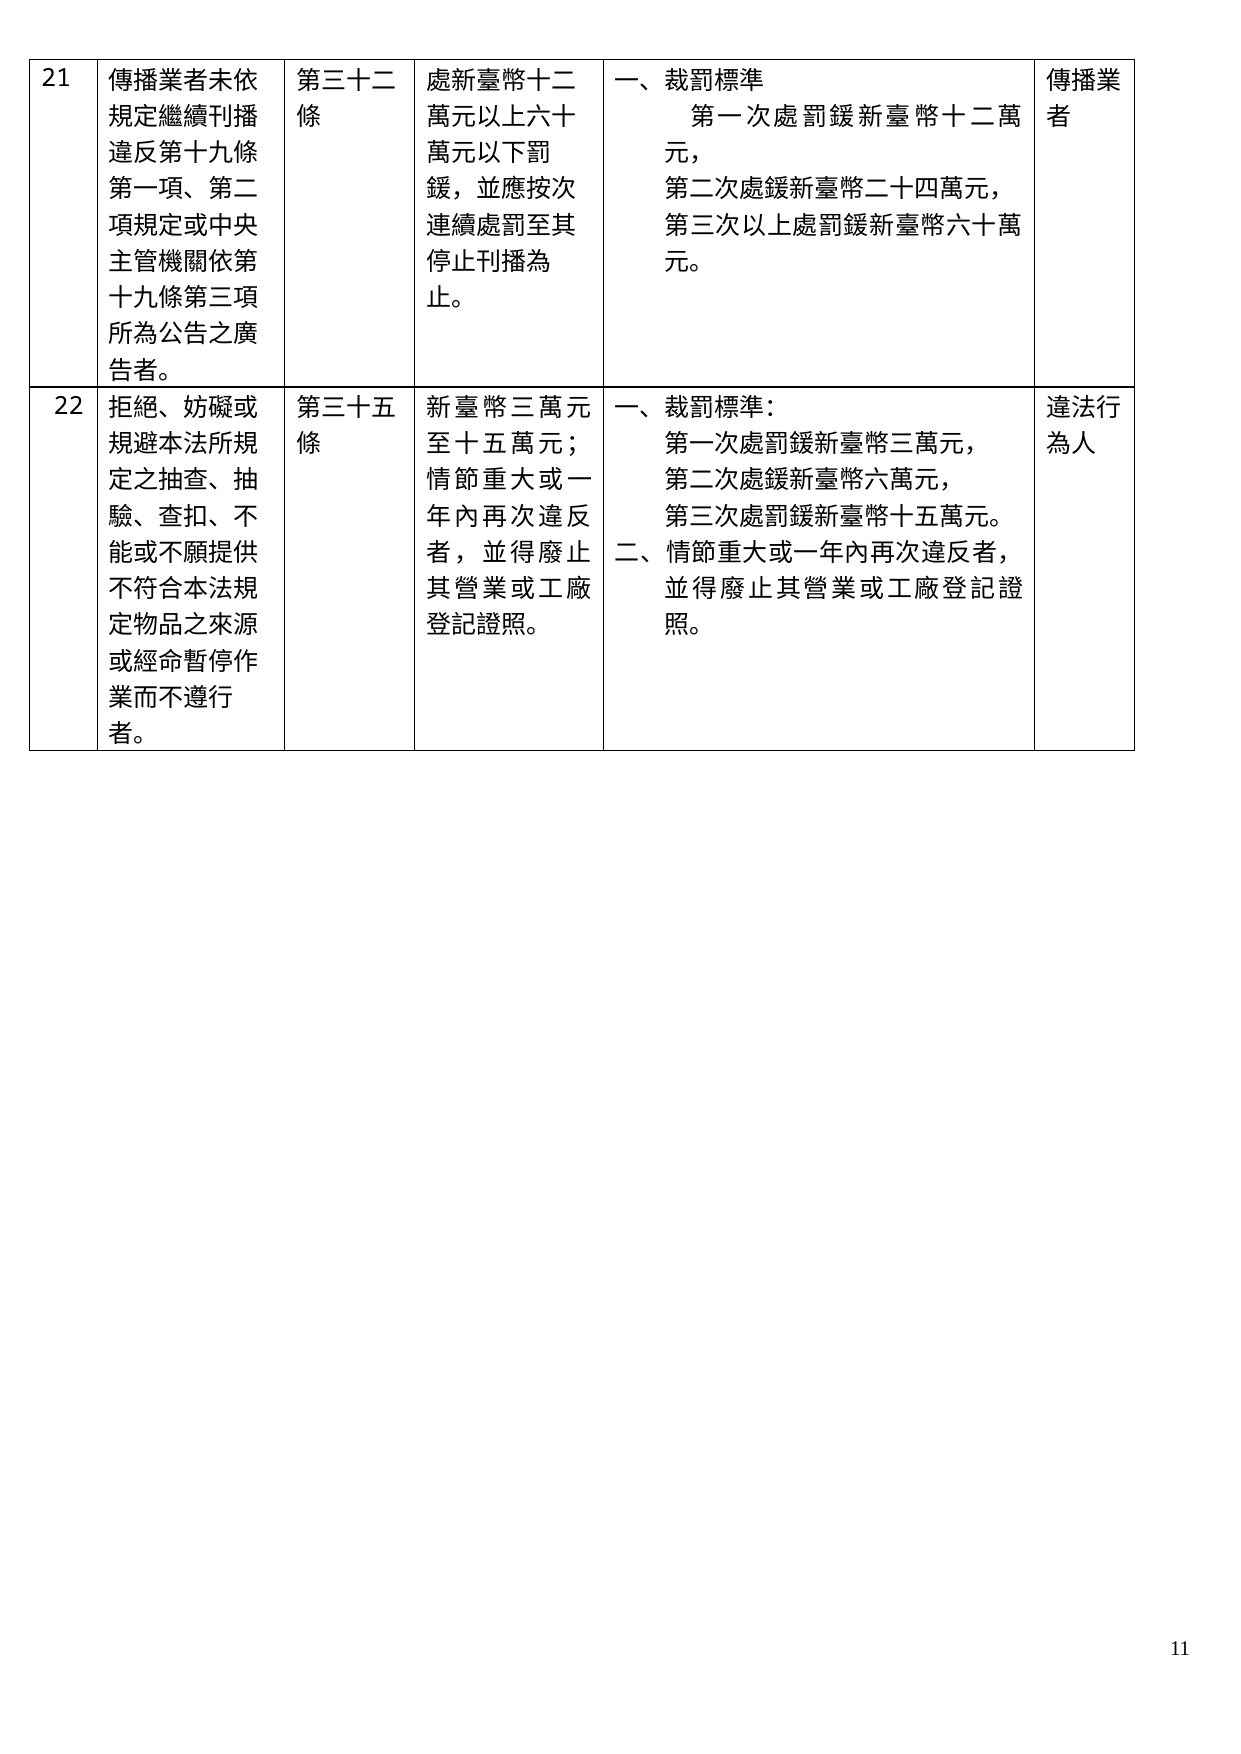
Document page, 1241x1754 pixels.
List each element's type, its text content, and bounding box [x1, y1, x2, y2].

table_cell 22 [30, 388, 97, 750]
table_cell 一、裁罰標準： 第一次處罰鍰新臺幣三萬元， 第二次處鍰新臺幣六萬元， 第三次處罰鍰新臺幣十五萬元。 二、情節重大或一年內再次違反者，並得廢止其營業或工廠登記證照。 [604, 388, 1034, 750]
table_cell 第三十五條 [285, 388, 414, 750]
table_cell 處新臺幣十二萬元以上六十萬元以下罰鍰，並應按次連續處罰至其停止刊播為止。 [415, 60, 603, 386]
table_cell 新臺幣三萬元至十五萬元；情節重大或一年內再次違反者，並得廢止其營業或工廠登記證照。 [415, 388, 603, 750]
table_cell 一、裁罰標準 第一次處罰鍰新臺幣十二萬元， 第二次處鍰新臺幣二十四萬元， 第三次以上處罰鍰新臺幣六十萬元。 [604, 60, 1034, 386]
table_cell 傳播業者未依規定繼續刊播違反第十九條第一項、第二項規定或中央主管機關依第十九條第三項所為公告之廣告者。 [98, 60, 284, 386]
table_cell 違法行為人 [1035, 388, 1134, 750]
table_cell 21 [30, 60, 97, 386]
table_cell 傳播業者 [1035, 60, 1134, 386]
table_cell 拒絕、妨礙或規避本法所規定之抽查、抽驗、查扣、不能或不願提供不符合本法規定物品之來源或經命暫停作業而不遵行者。 [98, 388, 284, 750]
table_cell 第三十二條 [285, 60, 414, 386]
